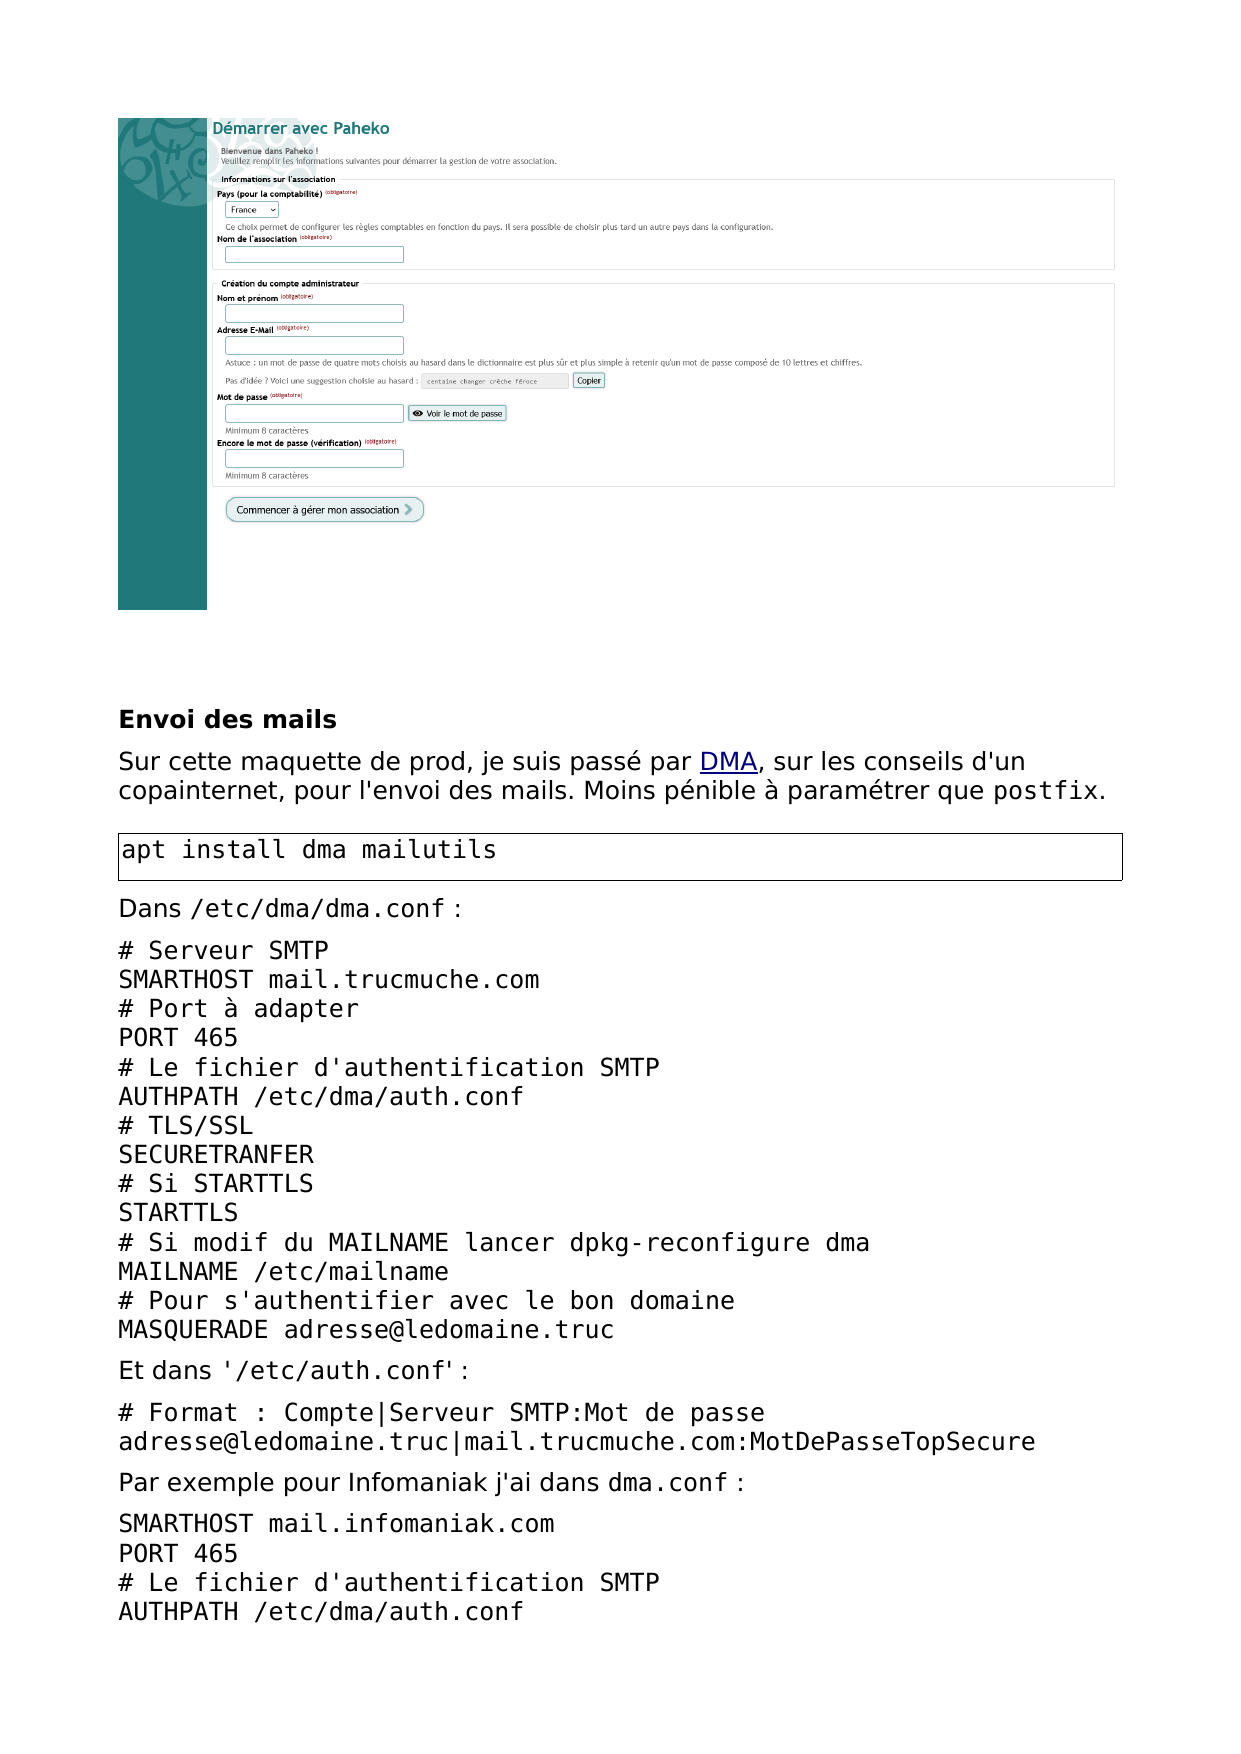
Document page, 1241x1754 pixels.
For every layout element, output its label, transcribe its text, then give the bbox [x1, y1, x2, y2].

picture [118, 118, 1123, 610]
table_header apt install dma mailutils [119, 834, 1122, 879]
text Par exemple pour Infomaniak j'ai dans dma.conf : [118, 1468, 1122, 1497]
text SMARTHOST mail.infomaniak.com PORT 465 # Le fichier d'authentification SMTP AUTHPATH /etc/dma/auth.conf [118, 1510, 1122, 1626]
text Et dans '/etc/auth.conf' : [118, 1356, 1122, 1385]
text # Serveur SMTP SMARTHOST mail.trucmuche.com # Port à adapter PORT 465 # Le fichier d'authentification SMTP AUTHPATH /etc/dma/auth.conf # TLS/SSL SECURETRANFER # Si STARTTLS STARTTLS # Si modif du MAILNAME lancer dpkg-reconfigure dma MAILNAME /etc/mailname # Pour s'authentifier avec le bon domaine MASQUERADE adresse@ledomaine.truc [118, 936, 1122, 1344]
text Sur cette maquette de prod, je suis passé par DMA, sur les conseils d'un copainternet, pour l'envoi des mails. Moins pénible à paramétrer que postfix. [118, 747, 1122, 805]
subtitle Envoi des mails [118, 705, 1122, 734]
text Dans /etc/dma/dma.conf : [118, 894, 1122, 924]
text # Format : Compte|Serveur SMTP:Mot de passe adresse@ledomaine.truc|mail.trucmuche.com:MotDePasseTopSecure [118, 1398, 1122, 1456]
